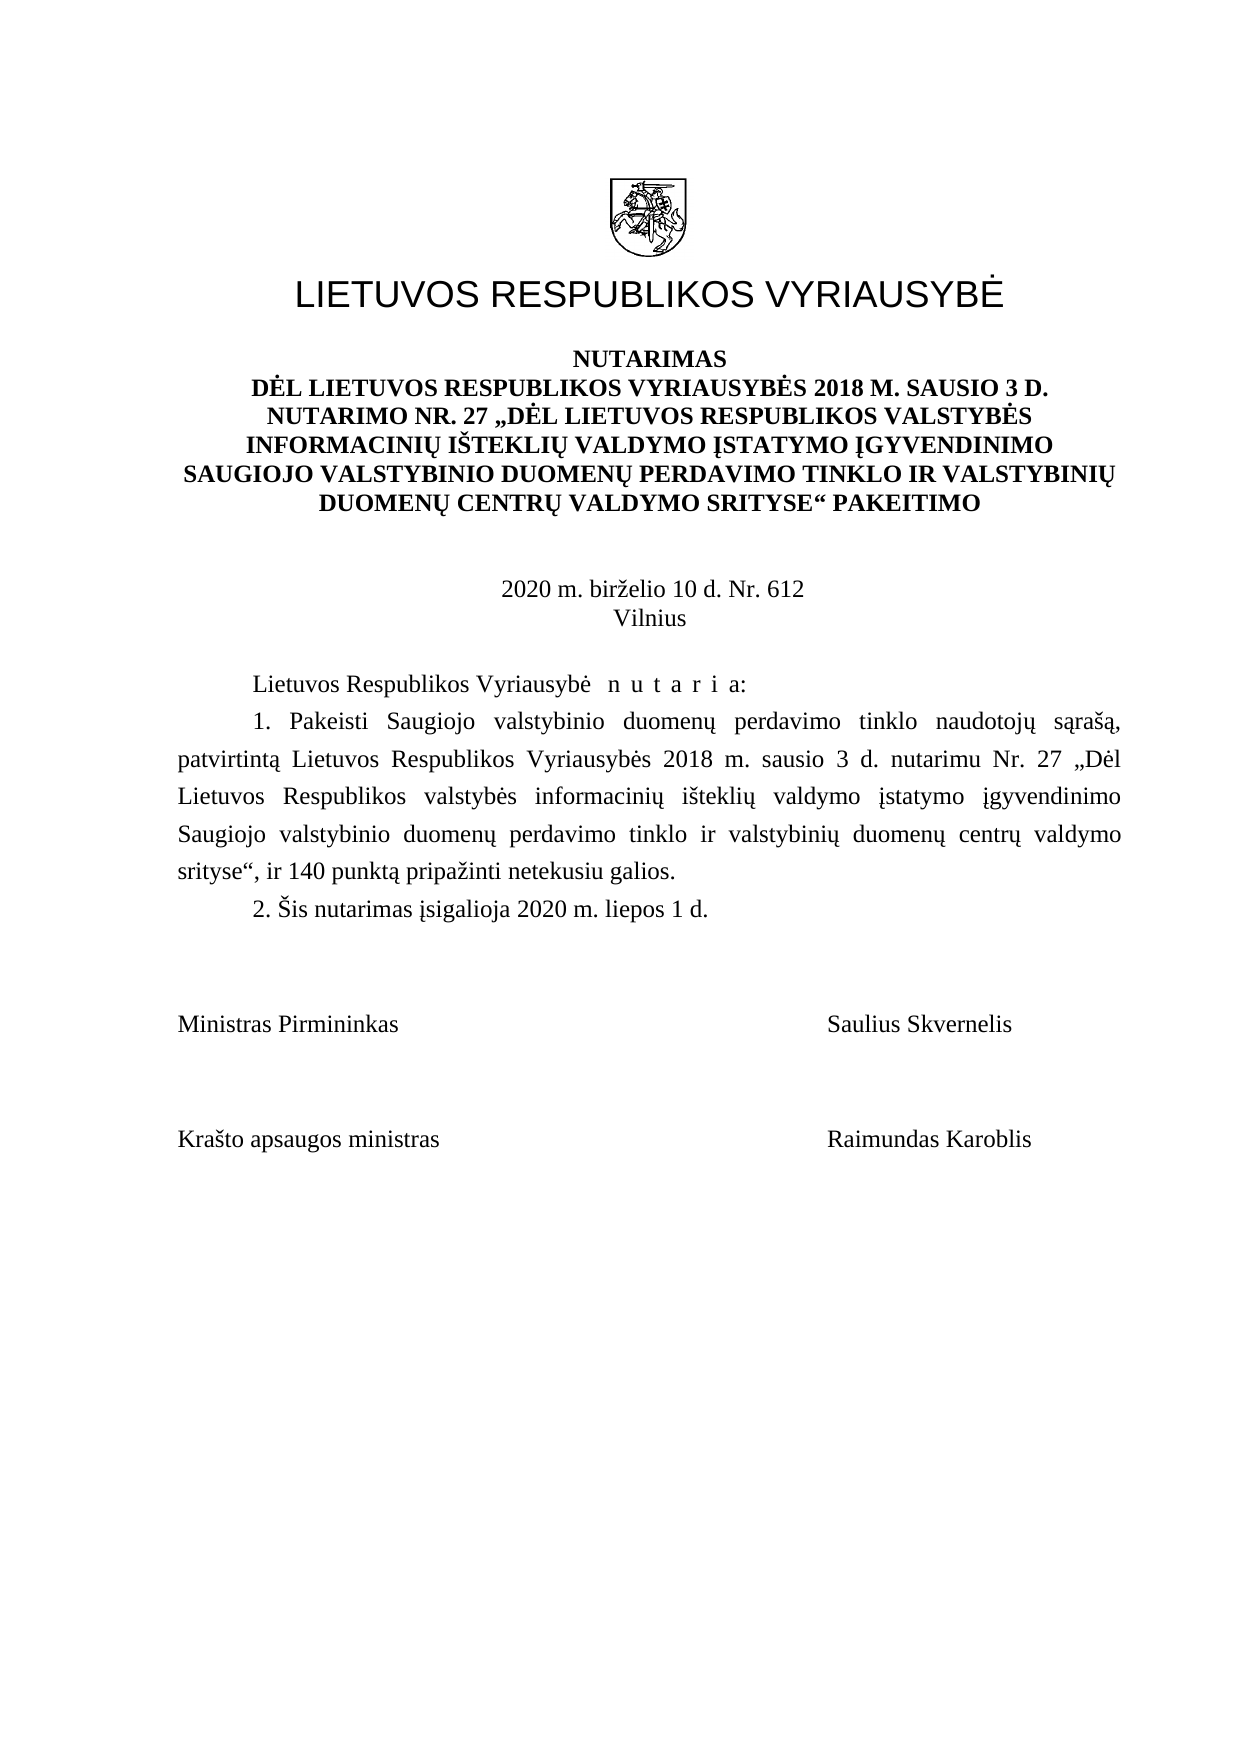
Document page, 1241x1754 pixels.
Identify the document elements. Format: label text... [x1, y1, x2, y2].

text Lietuvos Respublikos Vyriausybė [177, 272, 1122, 315]
text 2. Šis nutarimas įsigalioja 2020 m. liepos 1 d. [177, 885, 1122, 923]
text 2020 m. birželio 10 d. Nr. 612 [177, 574, 1122, 603]
text 1. Pakeisti Saugiojo valstybinio duomenų perdavimo tinklo naudotojų sąrašą, patvirtintą Lietuvos Respublikos Vyriausybės 2018 m. sausio 3 d. nutarimu Nr. 27 „Dėl Lietuvos Respublikos valstybės informacinių išteklių valdymo įstatymo įgyvendinimo Saugiojo valstybinio duomenų perdavimo tinklo ir valstybinių duomenų centrų valdymo srityse“, ir 140 punktą pripažinti netekusiu galios. [177, 698, 1122, 885]
text nutarimas [177, 344, 1122, 373]
text Vilnius [177, 603, 1122, 631]
text Ministras Pirmininkas Saulius Skvernelis [177, 1009, 1122, 1038]
text Krašto apsaugos ministras Raimundas Karoblis [177, 1124, 1122, 1153]
text DĖL LIETUVOS RESPUBLIKOS VYRIAUSYBĖS 2018 m. sausio 3 d. nutarimo nr. 27 „DĖL LIETUVOS RESPUBLIKOS VALSTYBĖS INFORMACINIŲ IŠTEKLIŲ VALDYMO ĮSTATYMO ĮGYVENDINIMO SAUGIOJO VALSTYBINIO DUOMENŲ PERDAVIMO TINKLO IR VALSTYBINIŲ DUOMENŲ CENTRŲ VALDYMO SRITYSE“ PAKEITIMO [177, 373, 1122, 516]
text Lietuvos Respublikos Vyriausybė nutaria: [177, 660, 1122, 698]
